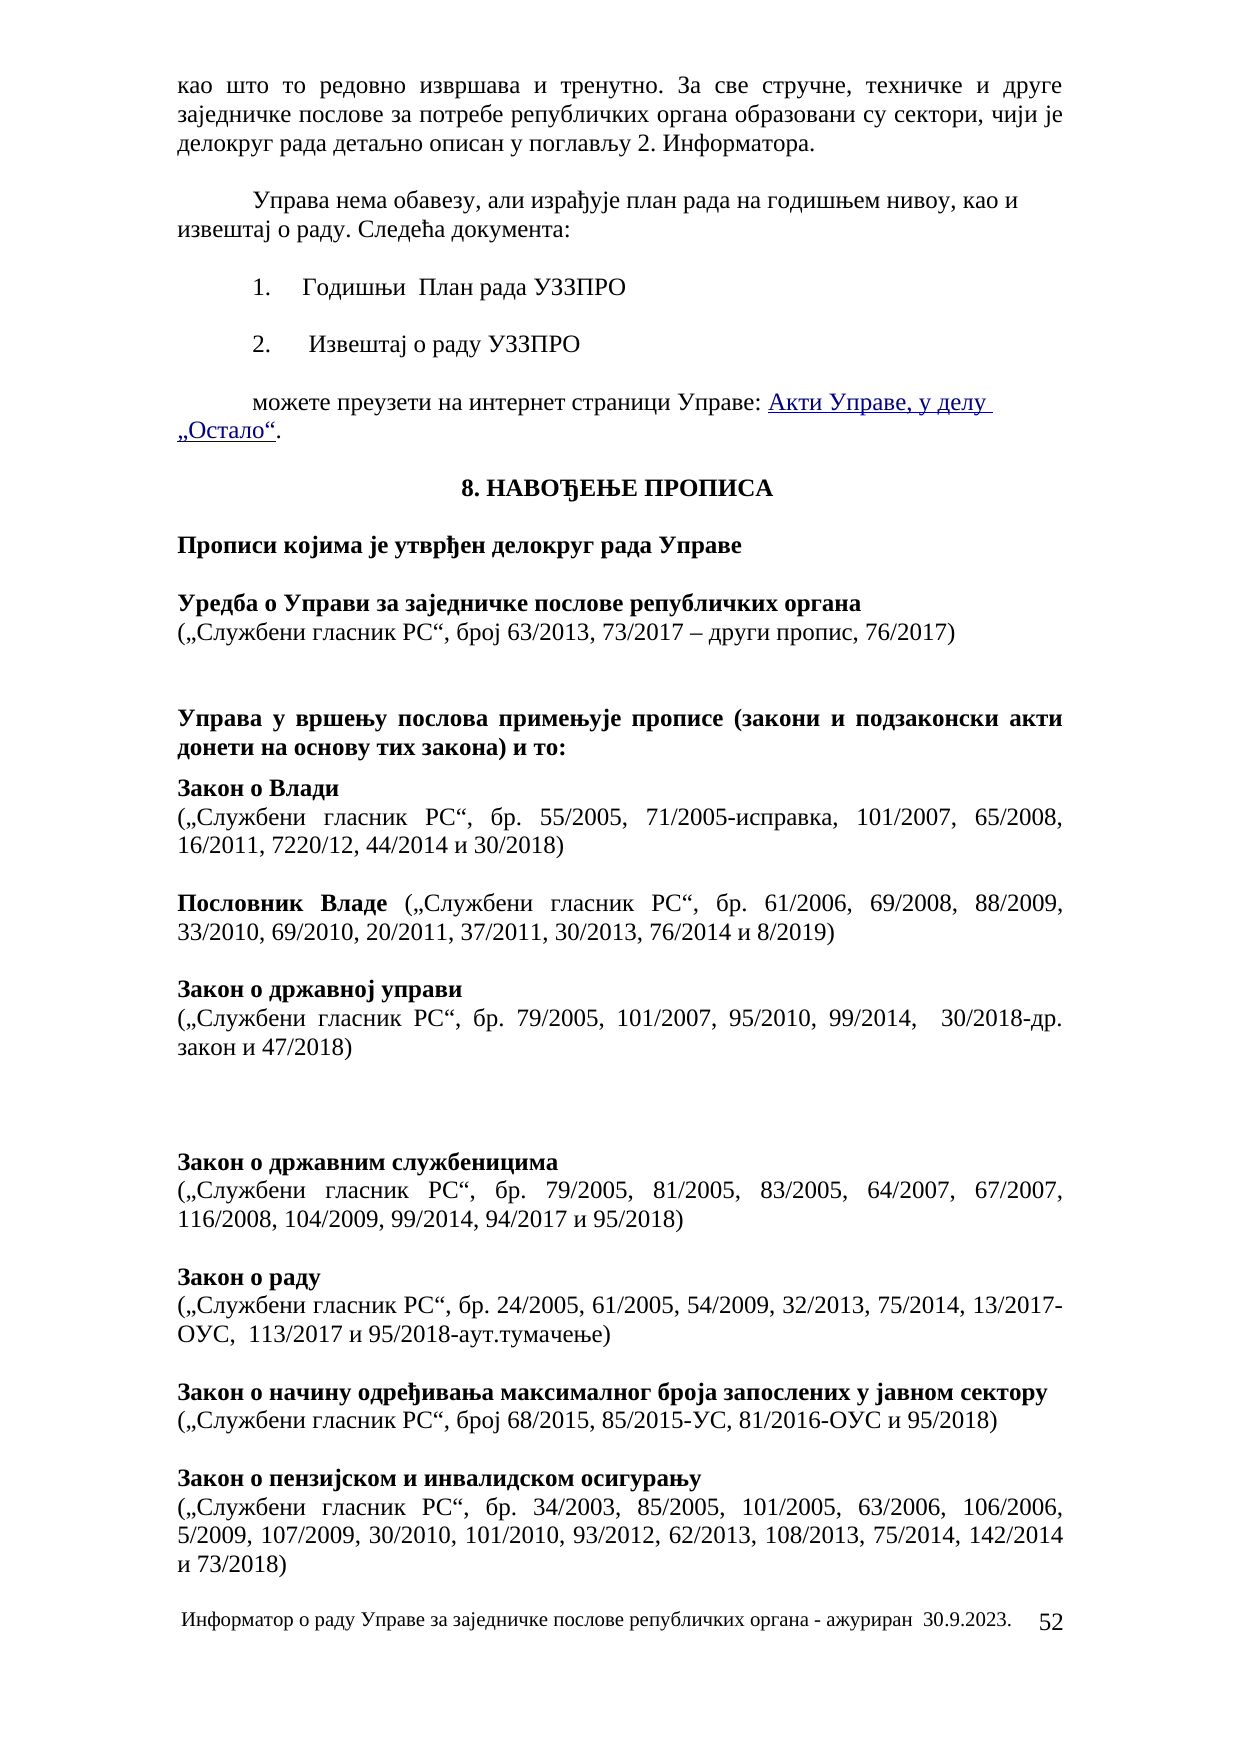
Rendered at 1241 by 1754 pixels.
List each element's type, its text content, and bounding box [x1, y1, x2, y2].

text Закон о државној управи [177, 974, 1063, 1003]
text („Службени гласник РС“, бр. 24/2005, 61/2005, 54/2009, 32/2013, 75/2014, 13/2017-ОУС, 113/2017 и 95/2018-аут.тумачење) [177, 1291, 1063, 1348]
text („Службени гласник РС“, бр. 79/2005, 101/2007, 95/2010, 99/2014, 30/2018-др. закон и 47/2018) [177, 1003, 1063, 1061]
list Годишњи План рада УЗЗПРО [252, 272, 1063, 301]
text можете преузети на интернет страници Управе: Акти Управе, у делу „Остало“. [177, 387, 1063, 444]
text („Службени гласник РС“, број 63/2013, 73/2017 – други пропис, 76/2017) [177, 617, 1063, 646]
subtitle 8. НАВОЂЕЊЕ ПРОПИСА [177, 473, 1063, 502]
text Уредба о Управи за заједничке послове републичких органа [177, 588, 1063, 617]
text Закон о начину одређивања максималног броја запослених у јавном сектору [177, 1377, 1063, 1406]
text Управа у вршењу послова примењује прописе (закони и подзаконски акти донети на основу тих закона) и то: [177, 703, 1063, 761]
text („Службени гласник РС“, бр. 55/2005, 71/2005-исправка, 101/2007, 65/2008, 16/2011, 7220/12, 44/2014 и 30/2018) [177, 802, 1063, 859]
text Управа нема обавезу, али израђује план рада на годишњем нивоу, као и извештај о раду. Следећа документа: [177, 186, 1063, 243]
text Пословник Владе („Службени гласник РС“, бр. 61/2006, 69/2008, 88/2009, 33/2010, 69/2010, 20/2011, 37/2011, 30/2013, 76/2014 и 8/2019) [177, 888, 1063, 946]
text Закон о пензијском и инвалидском осигурању [177, 1463, 1063, 1492]
text („Службени гласник РС“, бр. 34/2003, 85/2005, 101/2005, 63/2006, 106/2006, 5/2009, 107/2009, 30/2010, 101/2010, 93/2012, 62/2013, 108/2013, 75/2014, 142/2014 и 73/2018) [177, 1492, 1063, 1578]
text („Службени гласник РС“, бр. 79/2005, 81/2005, 83/2005, 64/2007, 67/2007, 116/2008, 104/2009, 99/2014, 94/2017 и 95/2018) [177, 1176, 1063, 1233]
text Закон о државним службеницима [177, 1147, 1063, 1176]
text („Службени гласник РС“, број 68/2015, 85/2015-УС, 81/2016-ОУС и 95/2018) [177, 1406, 1063, 1434]
text 2. Извештај о раду УЗЗПРО [177, 329, 1063, 358]
text Прописи којима је утврђен делокруг рада Управе [177, 531, 1063, 559]
text као што то редовно извршава и тренутно. За све стручне, техничке и друге заједничке послове за потребе републичких органа образовани су сектори, чији је делокруг рада детаљно описан у поглављу 2. Информатора. [177, 71, 1063, 157]
text Закон о Влади [177, 773, 1063, 802]
text Закон о раду [177, 1262, 1063, 1291]
